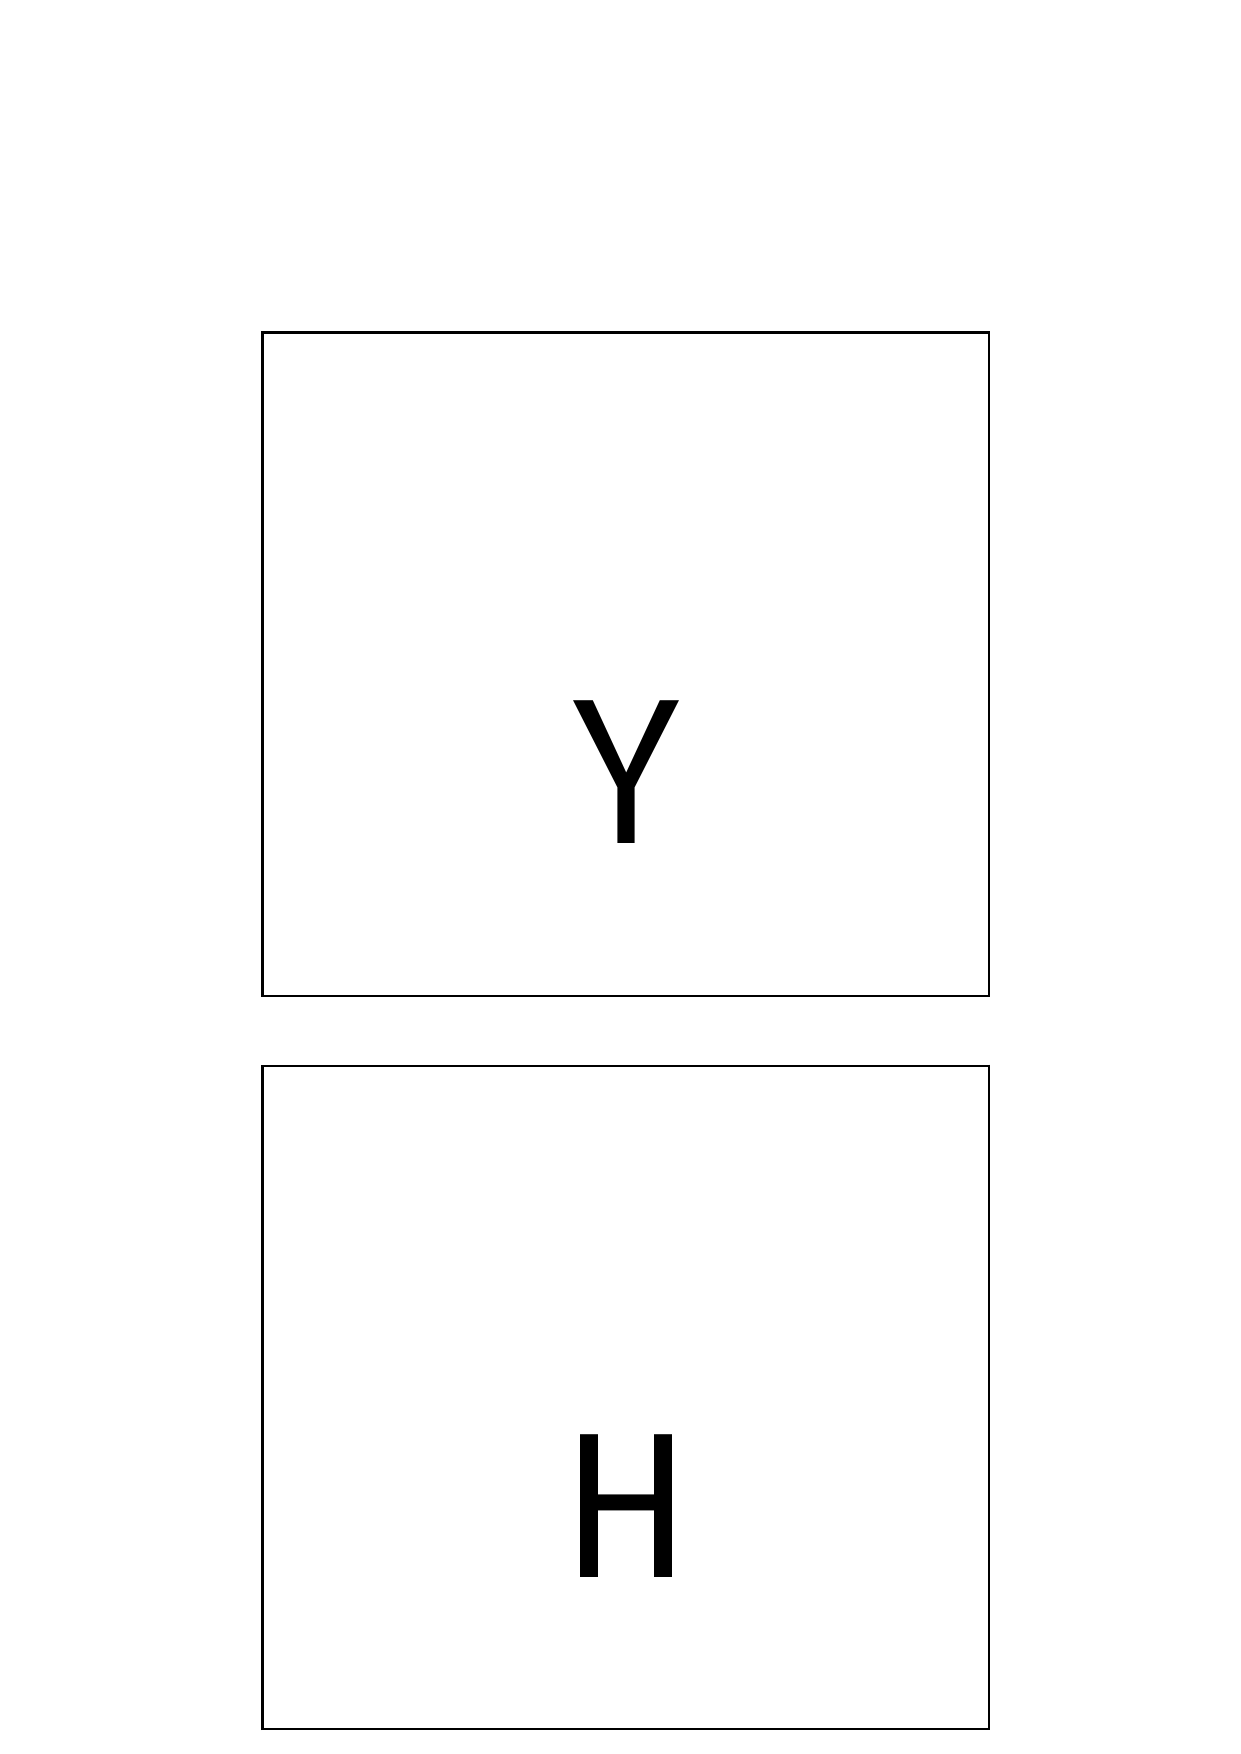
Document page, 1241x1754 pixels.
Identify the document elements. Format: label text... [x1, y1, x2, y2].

text Y [273, 630, 979, 902]
text H [273, 1363, 979, 1636]
